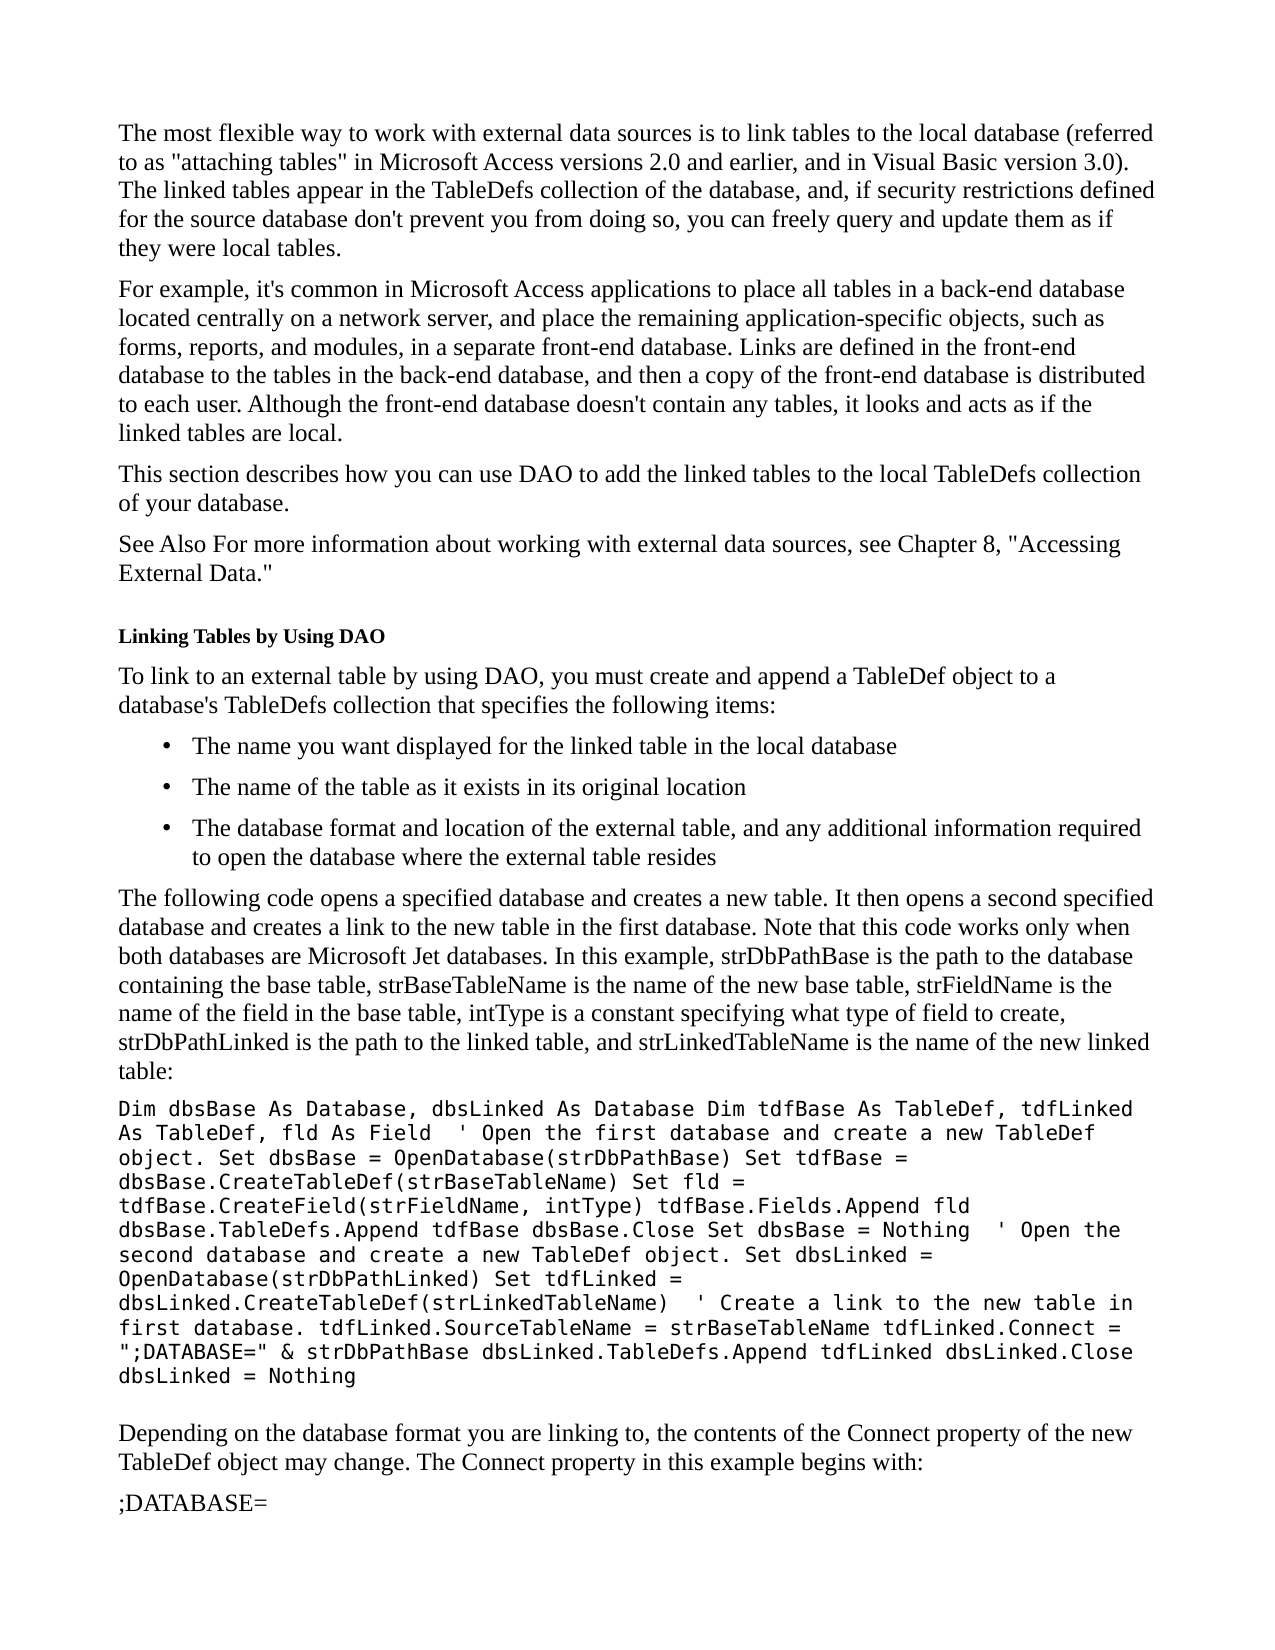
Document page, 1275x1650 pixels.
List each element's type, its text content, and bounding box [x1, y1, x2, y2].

text See Also For more information about working with external data sources, see Chapter 8, "Accessing External Data." [118, 529, 1157, 587]
text For example, it's common in Microsoft Access applications to place all tables in a back-end database located centrally on a network server, and place the remaining application-specific objects, such as forms, reports, and modules, in a separate front-end database. Links are defined in the front-end database to the tables in the back-end database, and then a copy of the front-end database is distributed to each user. Although the front-end database doesn't contain any tables, it looks and acts as if the linked tables are local. [118, 274, 1157, 447]
text The most flexible way to work with external data sources is to link tables to the local database (referred to as "attaching tables" in Microsoft Access versions 2.0 and earlier, and in Visual Basic version 3.0). The linked tables appear in the TableDefs collection of the database, and, if security restrictions defined for the source database don't prevent you from doing so, you can freely query and update them as if they were local tables. [118, 118, 1157, 262]
list The name you want displayed for the linked table in the local database [162, 731, 1157, 760]
text The following code opens a specified database and creates a new table. It then opens a second specified database and creates a link to the new table in the first database. Note that this code works only when both databases are Microsoft Jet databases. In this example, strDbPathBase is the path to the database containing the base table, strBaseTableName is the name of the new base table, strFieldName is the name of the field in the base table, intType is a constant specifying what type of field to create, strDbPathLinked is the path to the linked table, and strLinkedTableName is the name of the new linked table: [118, 883, 1157, 1085]
subtitle Linking Tables by Using DAO [118, 624, 1157, 648]
text Dim dbsBase As Database, dbsLinked As Database Dim tdfBase As TableDef, tdfLinked As TableDef, fld As Field ' Open the first database and create a new TableDef object. Set dbsBase = OpenDatabase(strDbPathBase) Set tdfBase = dbsBase.CreateTableDef(strBaseTableName) Set fld = tdfBase.CreateField(strFieldName, intType) tdfBase.Fields.Append fld dbsBase.TableDefs.Append tdfBase dbsBase.Close Set dbsBase = Nothing ' Open the second database and create a new TableDef object. Set dbsLinked = OpenDatabase(strDbPathLinked) Set tdfLinked = dbsLinked.CreateTableDef(strLinkedTableName) ' Create a link to the new table in first database. tdfLinked.SourceTableName = strBaseTableName tdfLinked.Connect = ";DATABASE=" & strDbPathBase dbsLinked.TableDefs.Append tdfLinked dbsLinked.Close dbsLinked = Nothing [118, 1097, 1157, 1388]
text This section describes how you can use DAO to add the linked tables to the local TableDefs collection of your database. [118, 459, 1157, 517]
text Depending on the database format you are linking to, the contents of the Connect property of the new TableDef object may change. The Connect property in this example begins with: [118, 1418, 1157, 1475]
text To link to an external table by using DAO, you must create and append a TableDef object to a database's TableDefs collection that specifies the following items: [118, 661, 1157, 718]
list The database format and location of the external table, and any additional information required to open the database where the external table resides [162, 813, 1157, 871]
list The name of the table as it exists in its original location [162, 772, 1157, 801]
text ;DATABASE= [118, 1488, 1157, 1517]
